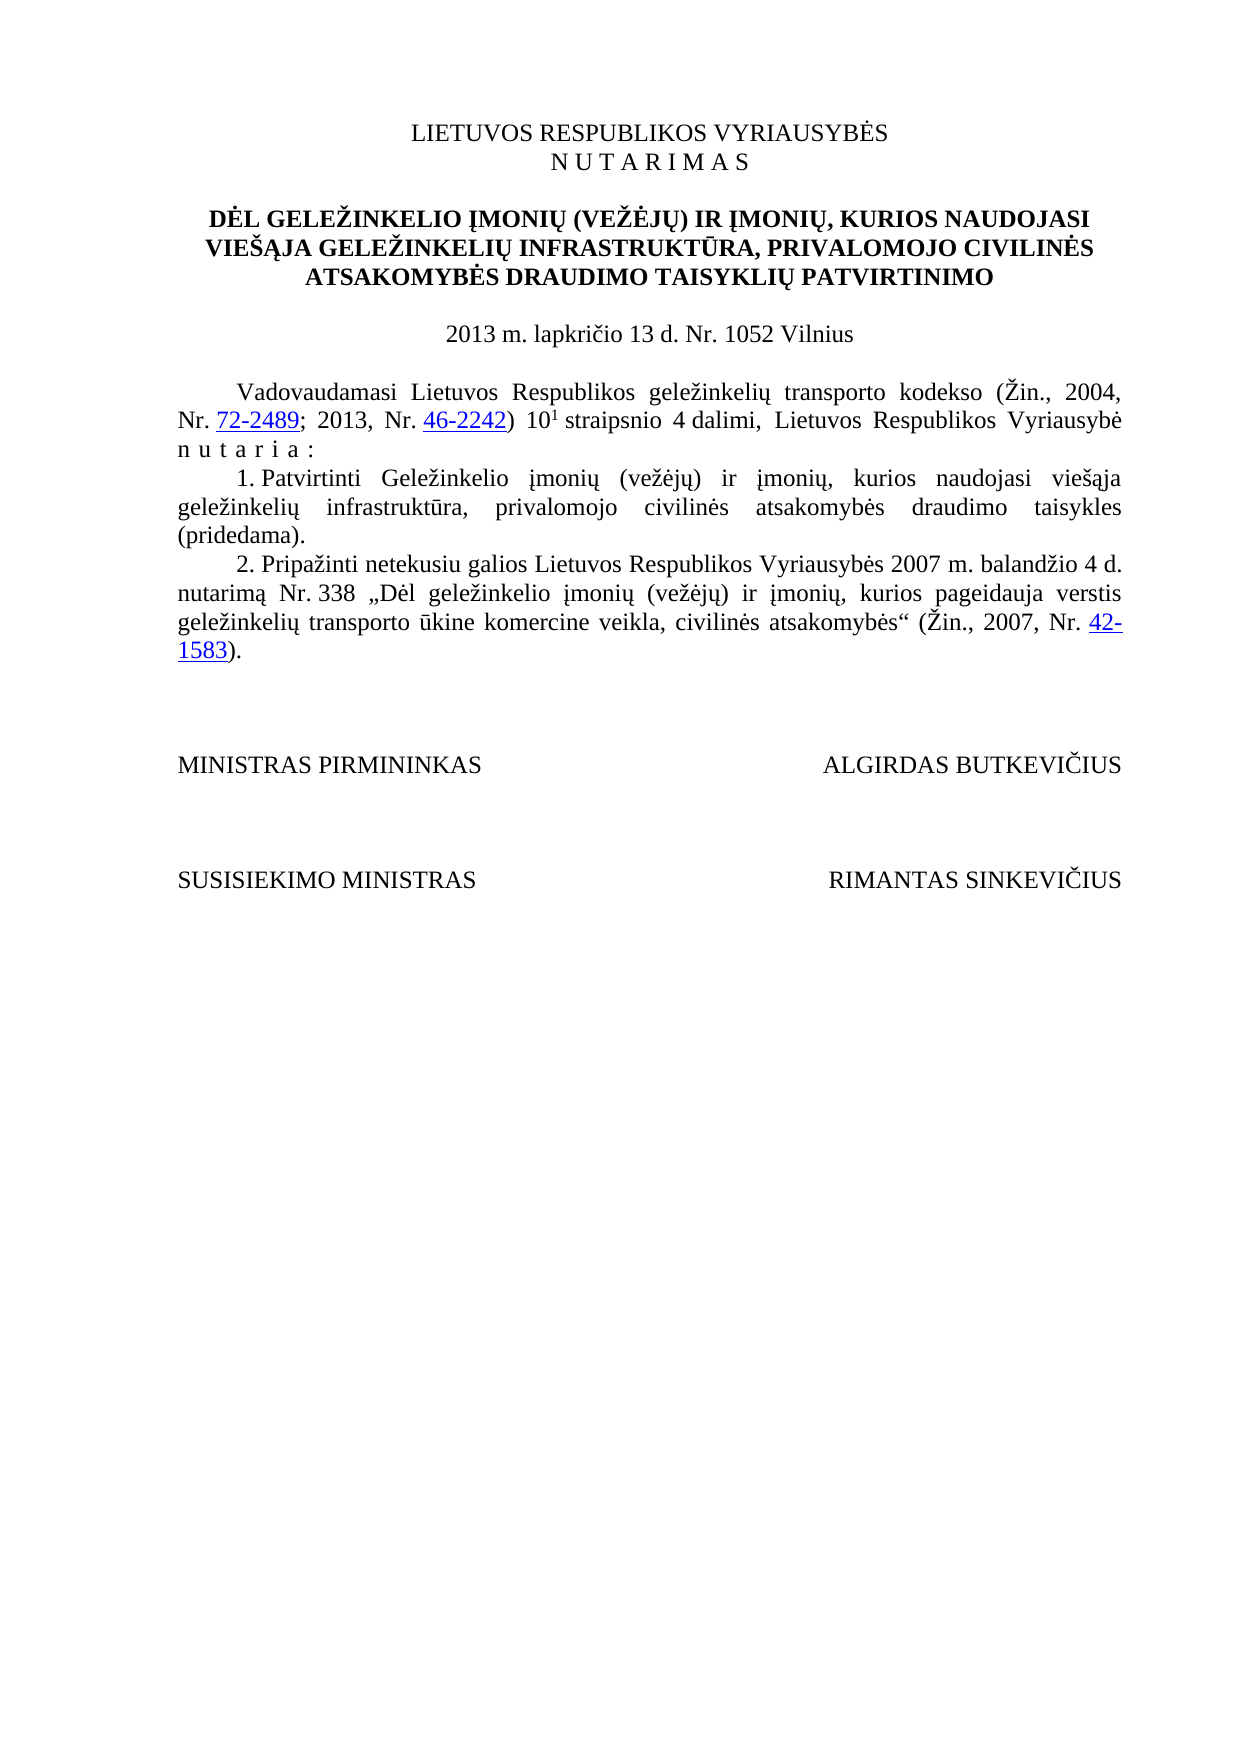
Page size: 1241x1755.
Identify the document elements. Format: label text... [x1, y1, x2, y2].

text 1. Patvirtinti Geležinkelio įmonių (vežėjų) ir įmonių, kurios naudojasi viešąja geležinkelių infrastruktūra, privalomojo civilinės atsakomybės draudimo taisykles (pridedama). [177, 463, 1122, 549]
text Ministras Pirmininkas Algirdas Butkevičius [177, 751, 1122, 779]
text 2. Pripažinti netekusiu galios Lietuvos Respublikos Vyriausybės 2007 m. balandžio 4 d. nutarimą Nr. 338 „Dėl geležinkelio įmonių (vežėjų) ir įmonių, kurios pageidauja verstis geležinkelių transporto ūkine komercine veikla, civilinės atsakomybės“ (Žin., 2007, Nr. 42-1583). [177, 549, 1122, 664]
text Susisiekimo ministras Rimantas Sinkevičius [177, 866, 1122, 894]
text Lietuvos Respublikos Vyriausybės [177, 118, 1122, 147]
text Dėl GELEŽINKELIO ĮMONIŲ (VEŽĖJŲ) IR ĮMONIŲ, KURIOS NAUDOJASI VIEŠĄJA GELEŽINKELIŲ INFRASTRUKTŪRA, PRIVALOMOJO CIVILINĖS ATSAKOMYBĖS DRAUDIMO TAISYKLIŲ PATVIRTINIMO [177, 204, 1122, 291]
text 2013 m. lapkričio 13 d. Nr. 1052 Vilnius [177, 319, 1122, 348]
text n u t a r i m a s [177, 147, 1122, 176]
text Vadovaudamasi Lietuvos Respublikos geležinkelių transporto kodekso (Žin., 2004, Nr. 72-2489; 2013, Nr. 46-2242) 101 straipsnio 4 dalimi, Lietuvos Respublikos Vyriausybė nutaria: [177, 377, 1122, 463]
